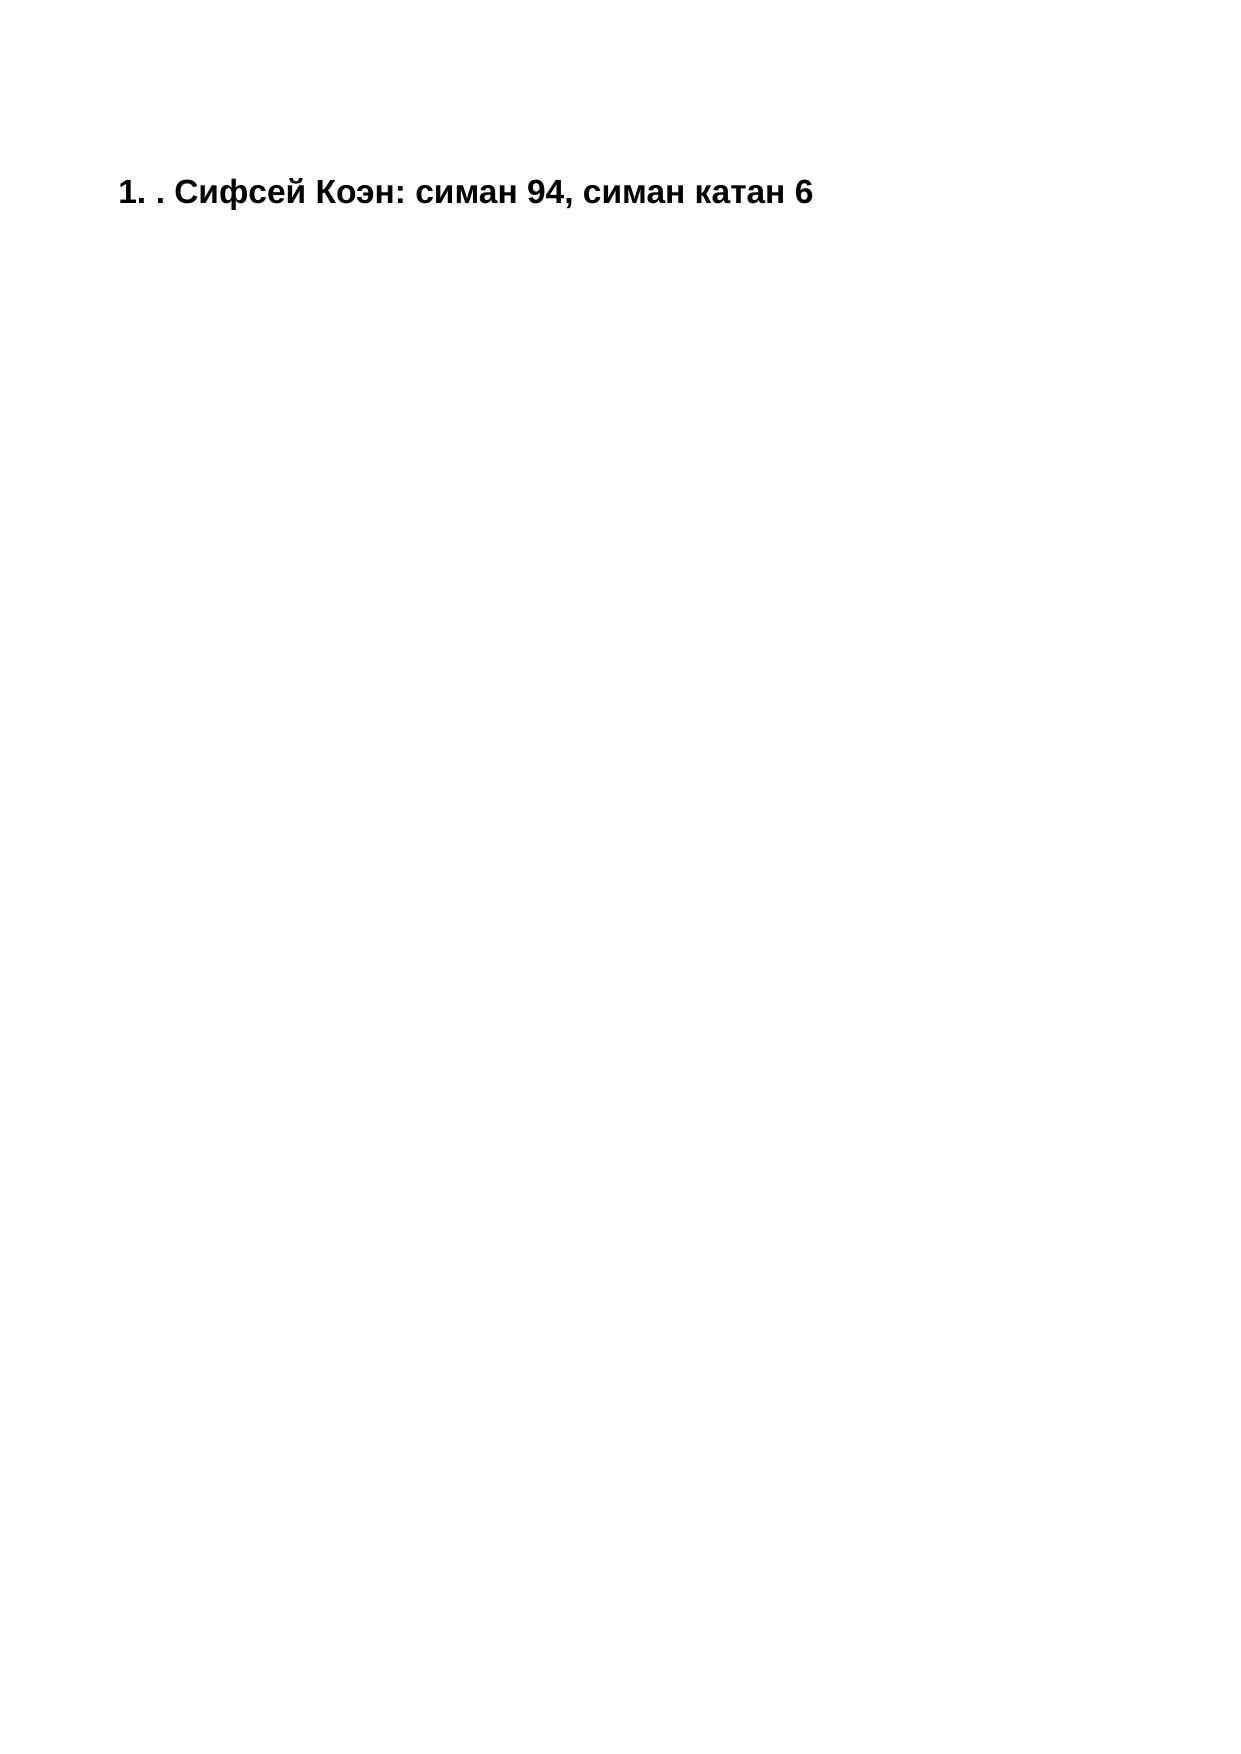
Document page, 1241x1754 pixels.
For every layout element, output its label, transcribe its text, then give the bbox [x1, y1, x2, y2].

subtitle . Сифсей Коэн: симан 94, симан катан 6 [118, 147, 1122, 176]
